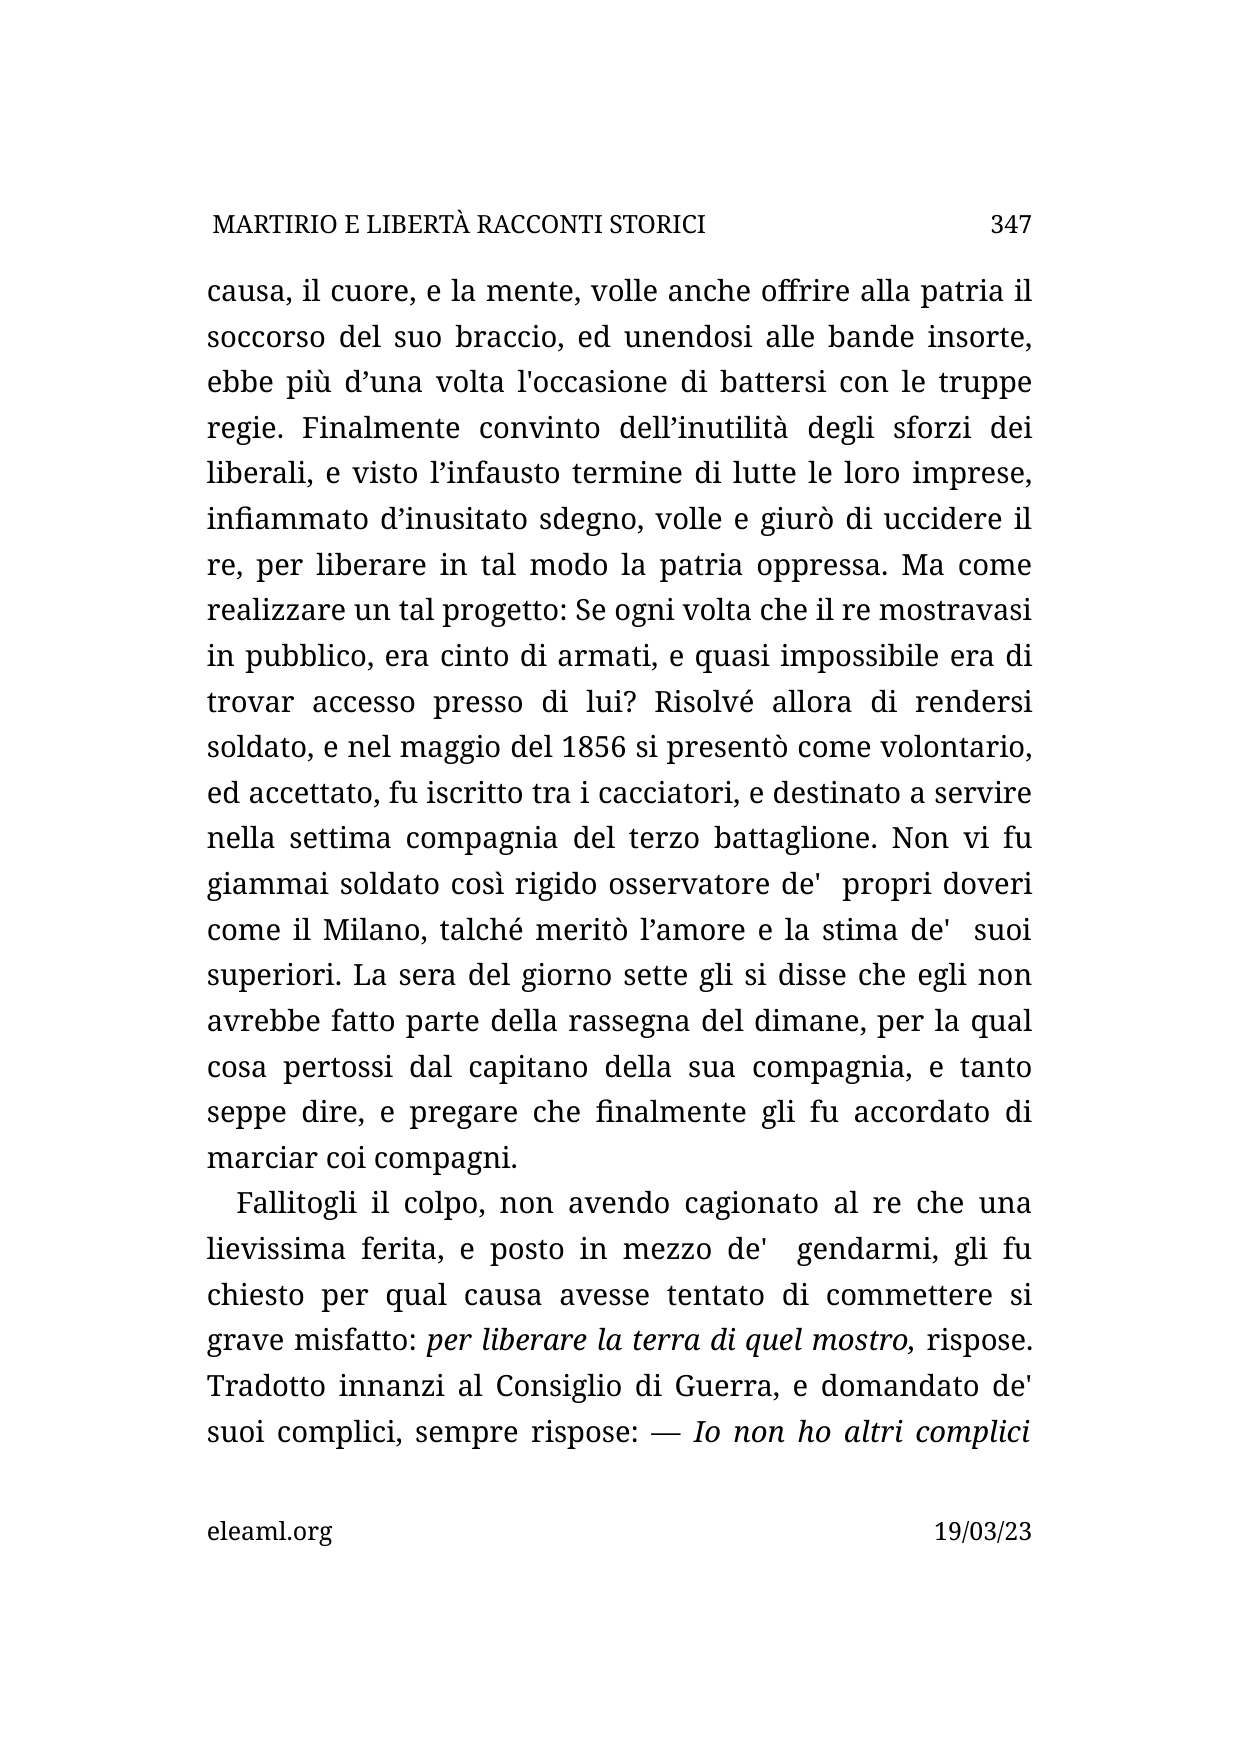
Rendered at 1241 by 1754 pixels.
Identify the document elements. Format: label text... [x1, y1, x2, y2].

text causa, il cuore, e la mente, volle anche offrire alla patria il soccorso del suo braccio, ed unendosi alle bande insorte, ebbe più d’una volta l'occasione di battersi con le truppe regie. Finalmente convinto dell’inutilità degli sforzi dei liberali, e visto l’infausto termine di lutte le loro imprese, infiammato d’inusitato sdegno, volle e giurò di uccidere il re, per liberare in tal modo la patria oppressa. Ma come realizzare un tal progetto: Se ogni volta che il re mostravasi in pubblico, era cinto di armati, e quasi impossibile era di trovar accesso presso di lui? Risolvé allora di rendersi soldato, e nel maggio del 1856 si presentò come volontario, ed accettato, fu iscritto tra i cacciatori, e destinato a servire nella settima compagnia del terzo battaglione. Non vi fu giammai soldato così rigido osservatore de' propri doveri come il Milano, talché meritò l’amore e la stima de' suoi superiori. La sera del giorno sette gli si disse che egli non avrebbe fatto parte della rassegna del dimane, per la qual cosa pertossi dal capitano della sua compagnia, e tanto seppe dire, e pregare che finalmente gli fu accordato di marciar coi compagni. [207, 270, 1033, 1177]
text Fallitogli il colpo, non avendo cagionato al re che una lievissima ferita, e posto in mezzo de' gendarmi, gli fu chiesto per qual causa avesse tentato di commettere si grave misfatto: per liberare la terra di quel mostro, rispose. Tradotto innanzi al Consiglio di Guerra, e domandato de' suoi complici, sempre rispose: — Io non ho altri complici [207, 1183, 1033, 1451]
